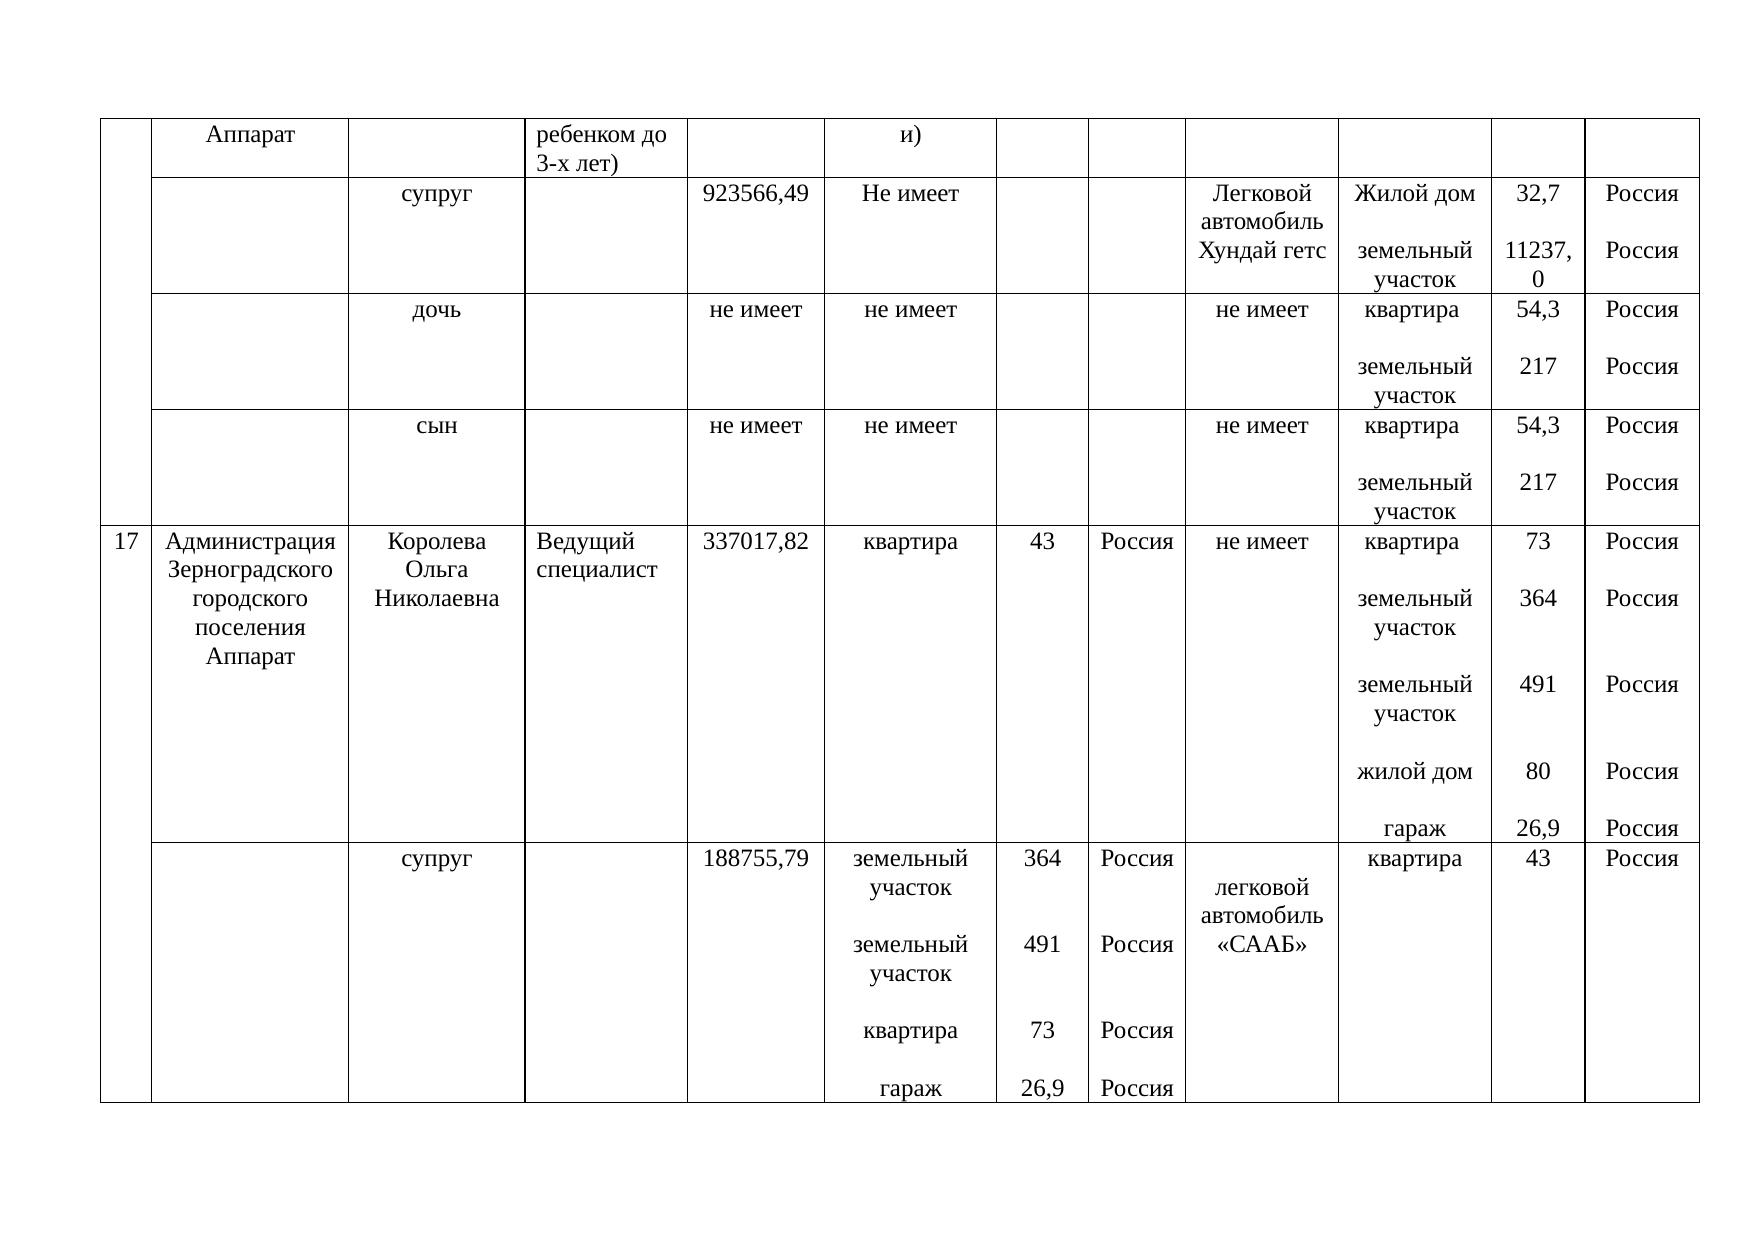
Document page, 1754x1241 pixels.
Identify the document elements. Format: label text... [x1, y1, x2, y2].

table_cell 43 [997, 526, 1088, 842]
table_cell 17 [101, 526, 151, 1102]
table_cell 73 364 491 80 26,9 [1492, 526, 1584, 842]
table_cell [101, 119, 151, 525]
table_cell Аппарат [152, 119, 348, 177]
table_cell Администрация Зерноградского городского поселения Аппарат [152, 526, 348, 842]
table_cell не имеет [1186, 526, 1338, 842]
table_cell Легковой автомобиль Хундай гетс [1186, 178, 1338, 293]
table_cell [1186, 119, 1338, 177]
table_cell 337017,82 [688, 526, 824, 842]
table_cell [526, 410, 687, 525]
table_cell 43 [1492, 843, 1584, 1102]
table_cell [1089, 410, 1185, 525]
table_cell и) [825, 119, 996, 177]
table_cell супруг [349, 178, 524, 293]
table_cell [526, 178, 687, 293]
table_cell легковой автомобиль «СААБ» [1186, 843, 1338, 1102]
table_cell [997, 119, 1088, 177]
table_cell [1089, 294, 1185, 409]
table_cell [1089, 119, 1185, 177]
table_cell [997, 410, 1088, 525]
table_cell [349, 119, 524, 177]
table_cell [526, 294, 687, 409]
table_cell Россия Россия [1586, 294, 1699, 409]
table_cell [997, 178, 1088, 293]
table_cell Россия Россия [1586, 178, 1699, 293]
table_cell не имеет [1186, 294, 1338, 409]
table_cell 188755,79 [688, 843, 824, 1102]
table_cell [1089, 178, 1185, 293]
table_cell [526, 843, 687, 1102]
table_cell супруг [349, 843, 524, 1102]
table_cell сын [349, 410, 524, 525]
table_cell Россия Россия Россия Россия [1089, 843, 1185, 1102]
table_cell [1339, 119, 1491, 177]
table_cell 32,7 11237,0 [1492, 178, 1584, 293]
table_cell земельный участок земельный участок квартира гараж [825, 843, 996, 1102]
table_cell 364 491 73 26,9 [997, 843, 1088, 1102]
table_cell не имеет [825, 294, 996, 409]
table_cell квартира земельный участок земельный участок жилой дом гараж [1339, 526, 1491, 842]
table_cell [152, 294, 348, 409]
table_cell квартира [825, 526, 996, 842]
table_cell квартира земельный участок [1339, 410, 1491, 525]
table_cell Не имеет [825, 178, 996, 293]
table_cell квартира [1339, 843, 1491, 1102]
table_cell не имеет [825, 410, 996, 525]
table_cell не имеет [688, 294, 824, 409]
table_cell [997, 294, 1088, 409]
table_cell Жилой дом земельный участок [1339, 178, 1491, 293]
table_cell [152, 843, 348, 1102]
table_cell Королева Ольга Николаевна [349, 526, 524, 842]
table_cell [1492, 119, 1584, 177]
table_cell [152, 178, 348, 293]
table_cell ребенком до 3-х лет) [526, 119, 687, 177]
table_cell Ведущий специалист [526, 526, 687, 842]
table_cell квартира земельный участок [1339, 294, 1491, 409]
table_cell 54,3 217 [1492, 410, 1584, 525]
table_cell Россия [1586, 843, 1699, 1102]
table_cell [152, 410, 348, 525]
table_cell Россия [1089, 526, 1185, 842]
table_cell 54,3 217 [1492, 294, 1584, 409]
table_cell [688, 119, 824, 177]
table_cell 923566,49 [688, 178, 824, 293]
table_cell не имеет [688, 410, 824, 525]
table_cell Россия Россия Россия Россия Россия [1586, 526, 1699, 842]
table_cell не имеет [1186, 410, 1338, 525]
table_cell Россия Россия [1586, 410, 1699, 525]
table_cell [1586, 119, 1699, 177]
table_cell дочь [349, 294, 524, 409]
